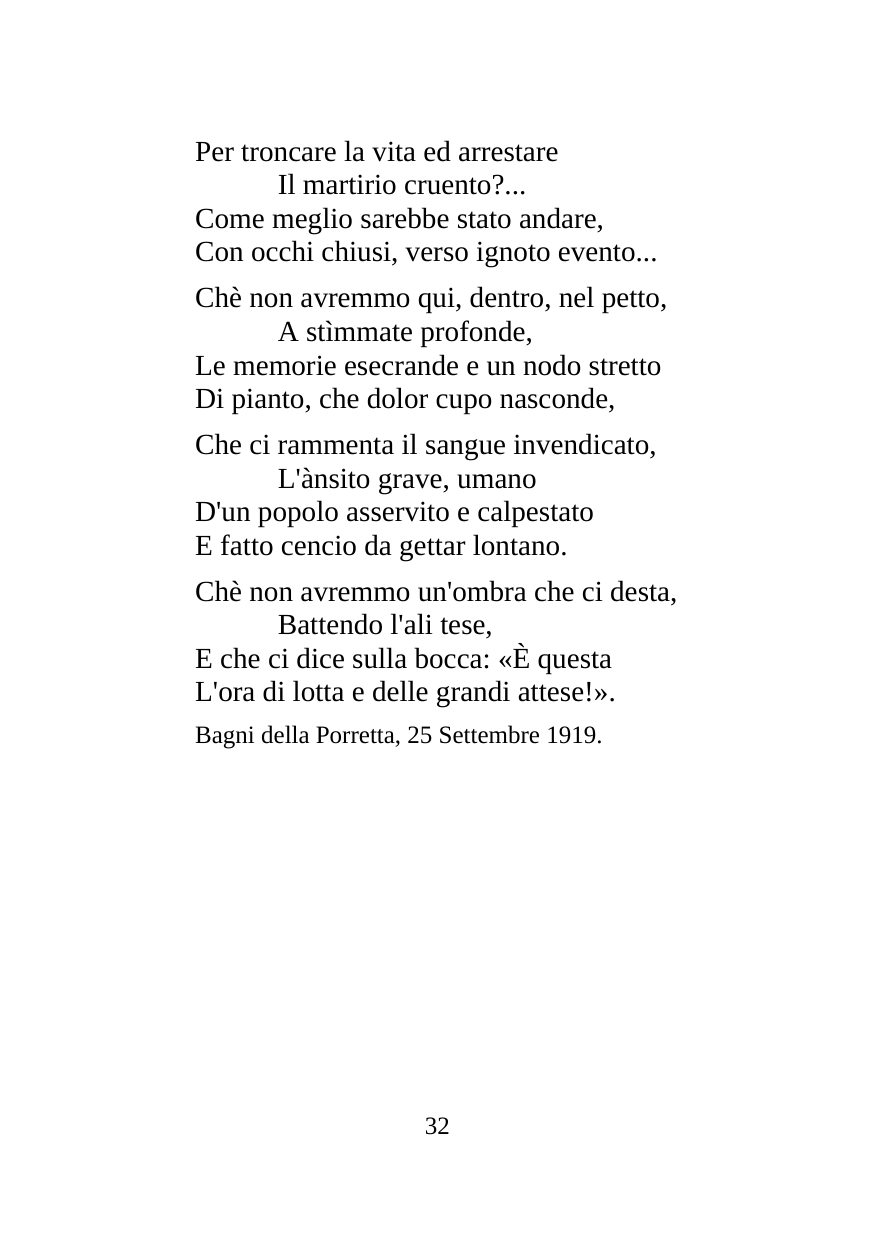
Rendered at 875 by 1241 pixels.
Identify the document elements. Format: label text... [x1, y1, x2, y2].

text E che ci dice sulla bocca: «È questa L'ora di lotta e delle grandi attese!». [195, 641, 768, 708]
text D'un popolo asservito e calpestato E fatto cencio da gettar lontano. [195, 494, 768, 561]
text Che ci rammenta il sangue invendicato, L'ànsito grave, umano [195, 427, 768, 494]
text Per troncare la vita ed arrestare Il martirio cruento?... [195, 134, 768, 201]
text Chè non avremmo qui, dentro, nel petto, A stìmmate profonde, [195, 281, 768, 348]
text Bagni della Porretta, 25 Settembre 1919. [195, 721, 768, 749]
text Come meglio sarebbe stato andare, Con occhi chiusi, verso ignoto evento... [195, 201, 768, 268]
text Le memorie esecrande e un nodo stretto Di pianto, che dolor cupo nasconde, [195, 348, 768, 415]
text Chè non avremmo un'ombra che ci desta, Battendo l'ali tese, [195, 574, 768, 641]
